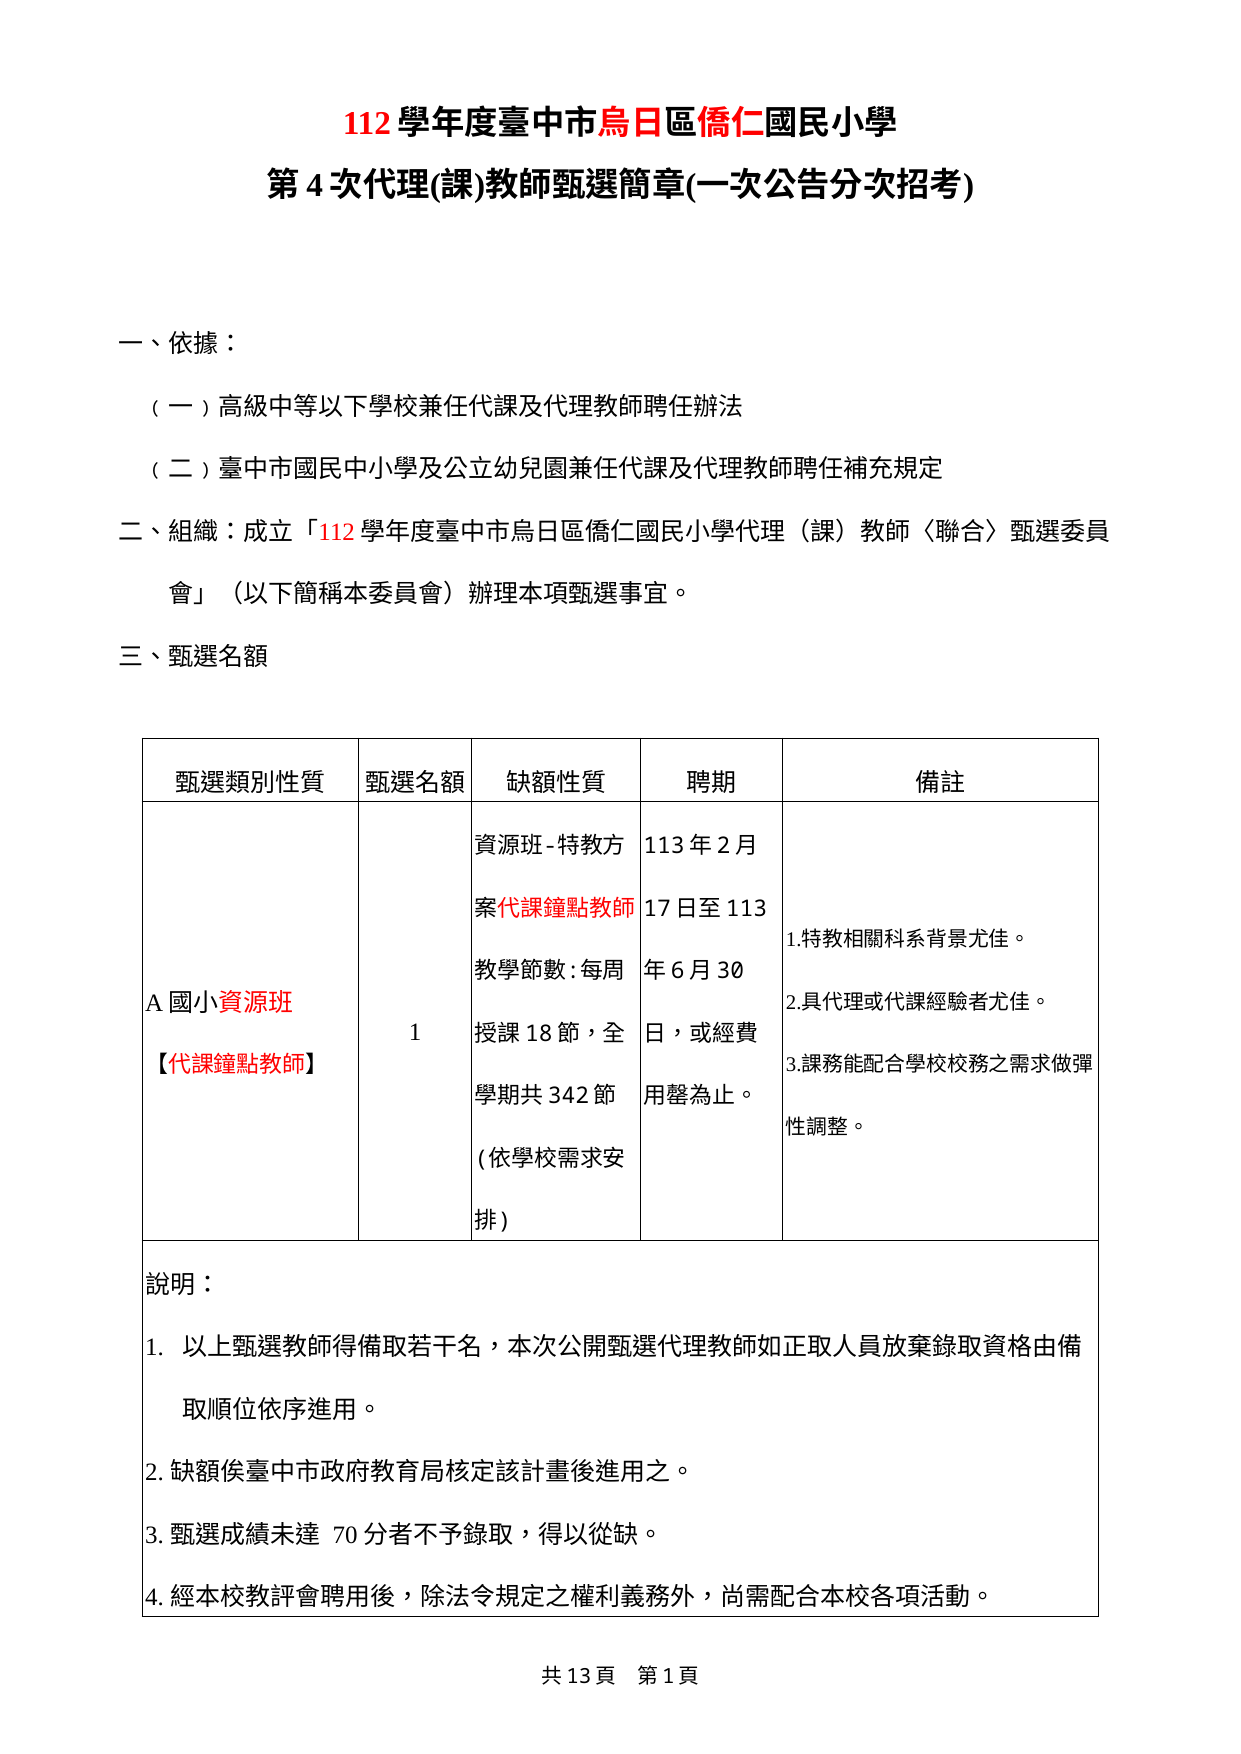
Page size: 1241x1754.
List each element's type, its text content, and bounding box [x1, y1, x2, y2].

text 第4次代理(課)教師甄選簡章(一次公告分次招考) [118, 141, 1122, 203]
table_header 甄選類別性質 [143, 739, 358, 801]
table_cell 說明： 以上甄選教師得備取若干名，本次公開甄選代理教師如正取人員放棄錄取資格由備取順位依序進用。 2. 缺額俟臺中市政府教育局核定該計畫後進用之。 3. 甄選成績未達 70 分者不予錄取，得以從缺。 4. 經本校教評會聘用後，除法令規定之權利義務外，尚需配合本校各項活動。 [143, 1241, 1098, 1616]
text 一、依據： [118, 300, 1122, 363]
text ﹙二﹚臺中市國民中小學及公立幼兒園兼任代課及代理教師聘任補充規定 [143, 425, 1122, 488]
text ﹙一﹚高級中等以下學校兼任代課及代理教師聘任辦法 [143, 363, 1122, 425]
table_cell A國小資源班 【代課鐘點教師】 [143, 802, 358, 1240]
text 二、組織：成立「112學年度臺中市烏日區僑仁國民小學代理（課）教師〈聯合〉甄選委員會」（以下簡稱本委員會）辦理本項甄選事宜。 [118, 488, 1122, 613]
text 112學年度臺中市烏日區僑仁國民小學 [118, 78, 1122, 141]
table_header 缺額性質 [472, 739, 640, 801]
table_cell 113年2月17日至113年6月30日，或經費用罄為止。 [641, 802, 782, 1240]
text 三、甄選名額 [118, 613, 1122, 675]
table_cell 1.特教相關科系背景尤佳。 2.具代理或代課經驗者尤佳。 3.課務能配合學校校務之需求做彈性調整。 [783, 802, 1098, 1240]
table_cell 資源班-特教方案代課鐘點教師 教學節數:每周授課18節，全學期共342節(依學校需求安排) [472, 802, 640, 1240]
table_header 甄選名額 [359, 739, 471, 801]
table_header 備註 [783, 739, 1098, 801]
table_cell 1 [359, 802, 471, 1240]
table_header 聘期 [641, 739, 782, 801]
